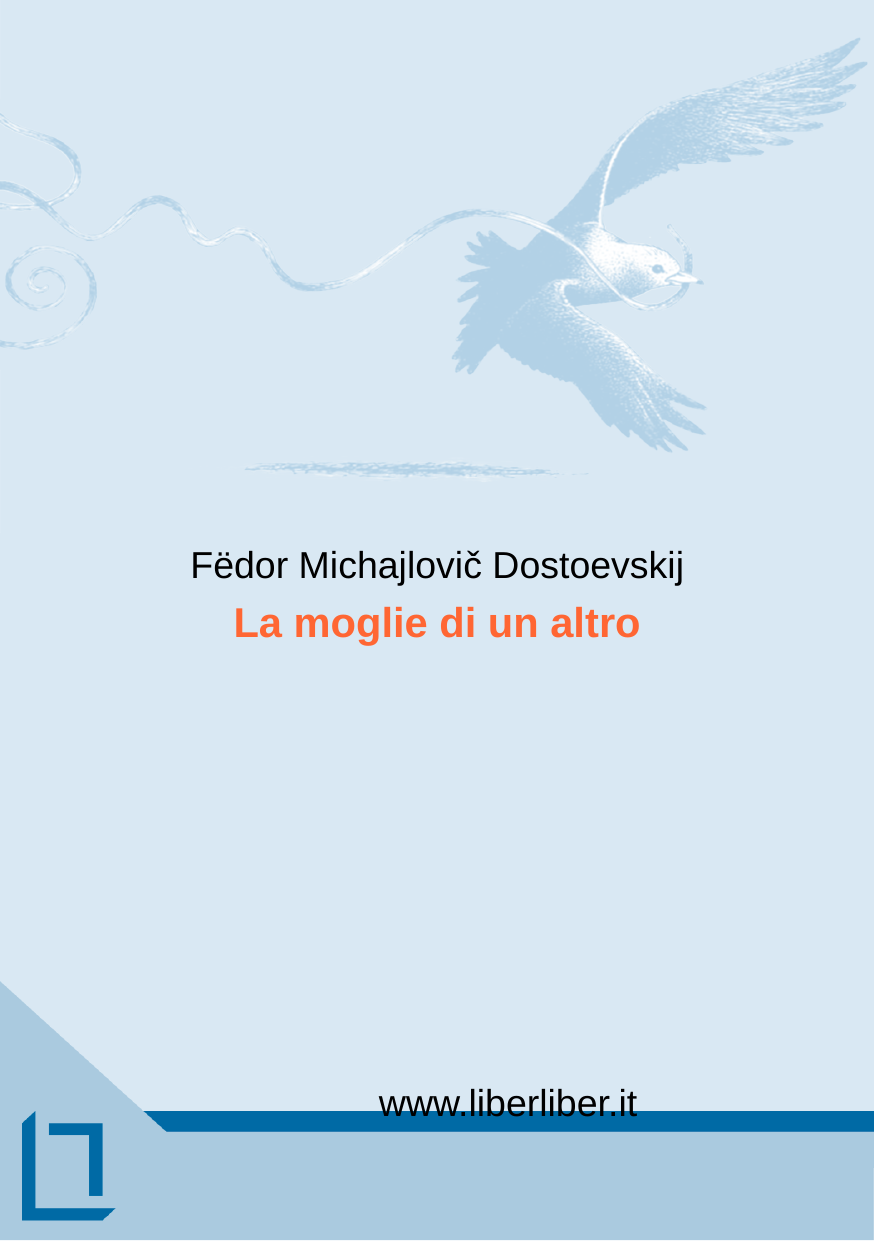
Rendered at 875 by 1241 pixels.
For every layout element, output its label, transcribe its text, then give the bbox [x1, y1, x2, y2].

text La moglie di un altro [94, 598, 779, 646]
picture [0, 0, 874, 1241]
text Fëdor Michajlovič Dostoevskij [94, 543, 779, 586]
text www.liberliber.it [331, 1081, 685, 1124]
